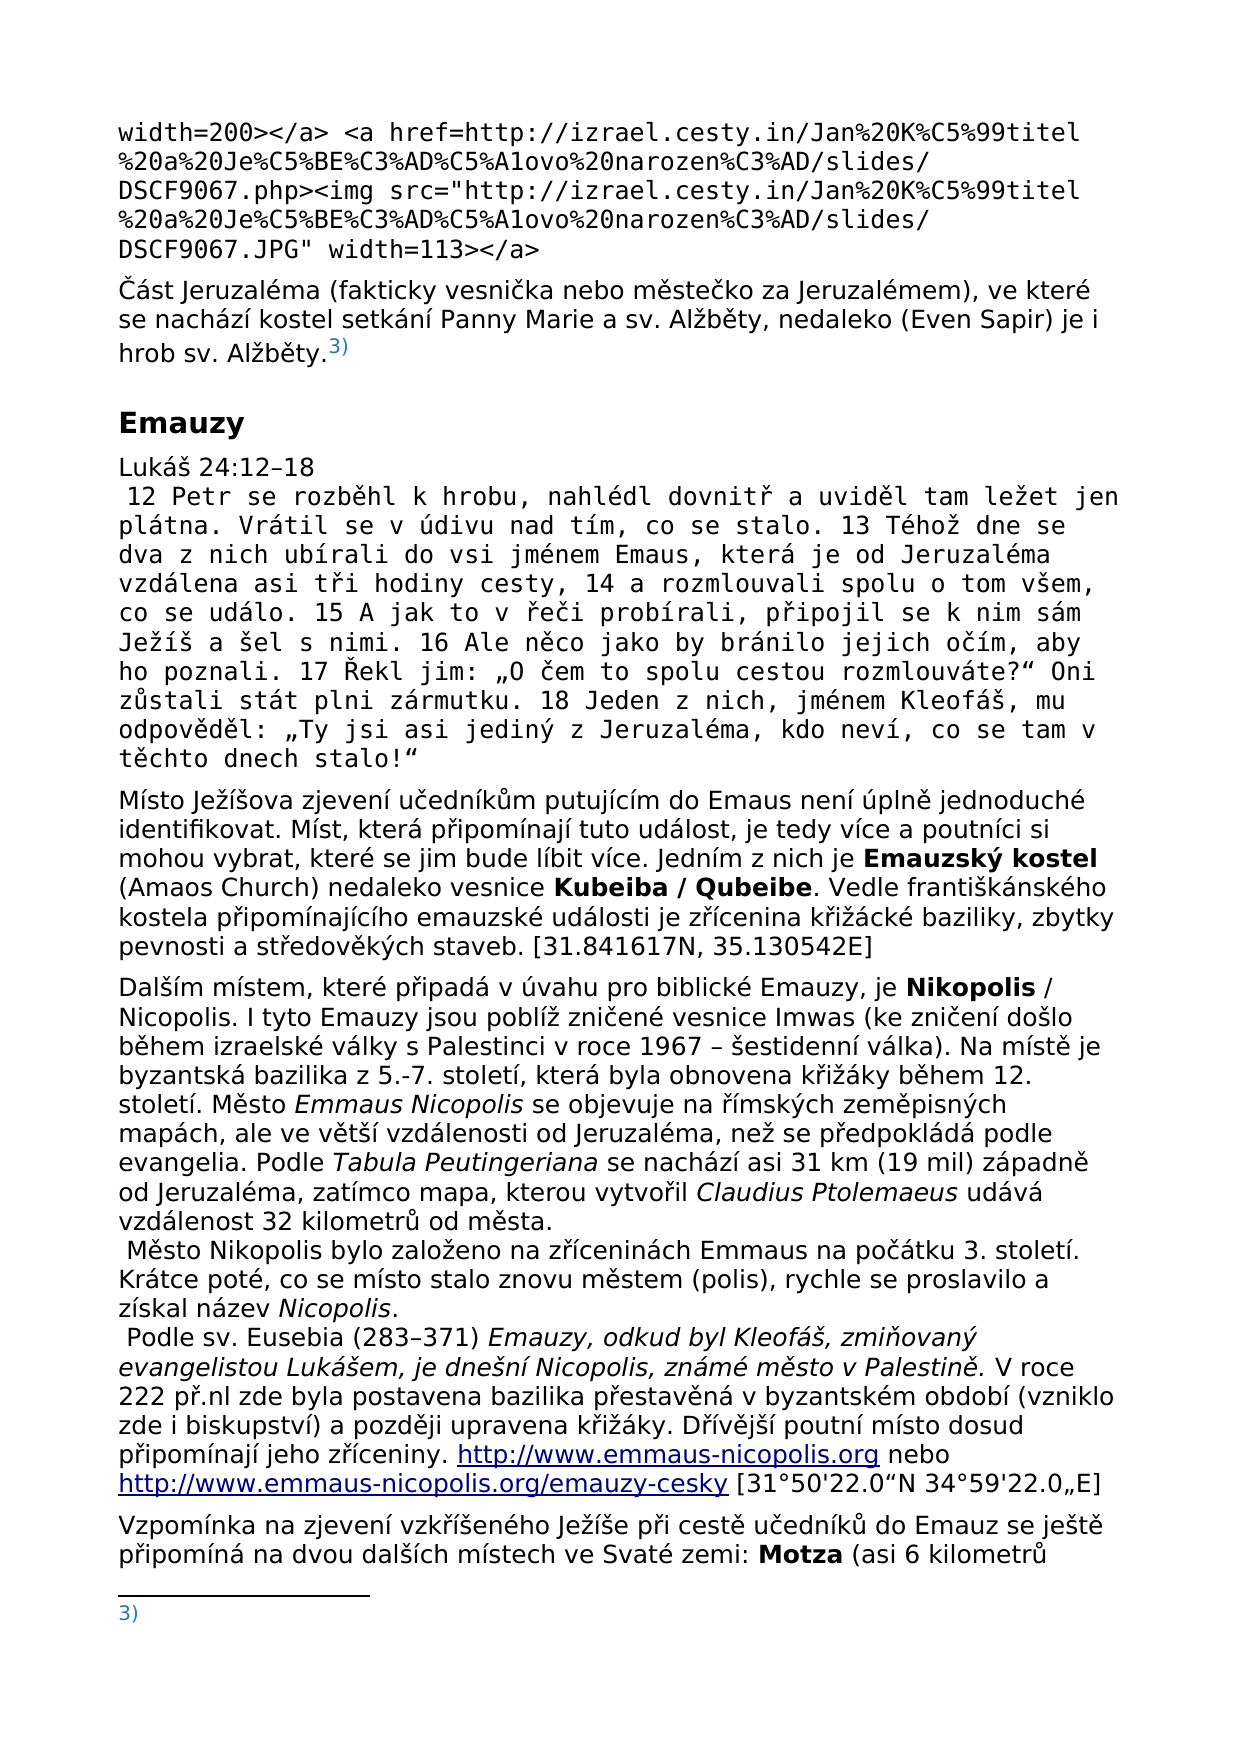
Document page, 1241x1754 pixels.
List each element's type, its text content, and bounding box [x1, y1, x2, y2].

text Lukáš 24:12–18 12 Petr se rozběhl k hrobu, nahlédl dovnitř a uviděl tam ležet jen plátna. Vrátil se v údivu nad tím, co se stalo. 13 Téhož dne se dva z nich ubírali do vsi jménem Emaus, která je od Jeruzaléma vzdálena asi tři hodiny cesty, 14 a rozmlouvali spolu o tom všem, co se událo. 15 A jak to v řeči probírali, připojil se k nim sám Ježíš a šel s nimi. 16 Ale něco jako by bránilo jejich očím, aby ho poznali. 17 Řekl jim: „O čem to spolu cestou rozmlouváte?“ Oni zůstali stát plni zármutku. 18 Jeden z nich, jménem Kleofáš, mu odpověděl: „Ty jsi asi jediný z Jeruzaléma, kdo neví, co se tam v těchto dnech stalo!“ [118, 453, 1122, 774]
text width=200></a> <a href=http://izrael.cesty.in/Jan%20K%C5%99titel%20a%20Je%C5%BE%C3%AD%C5%A1ovo%20narozen%C3%AD/slides/DSCF9067.php><img src="http://izrael.cesty.in/Jan%20K%C5%99titel%20a%20Je%C5%BE%C3%AD%C5%A1ovo%20narozen%C3%AD/slides/DSCF9067.JPG" width=113></a> [118, 118, 1122, 264]
text Dalším místem, které připadá v úvahu pro biblické Emauzy, je Nikopolis / Nicopolis. I tyto Emauzy jsou poblíž zničené vesnice Imwas (ke zničení došlo během izraelské války s Palestinci v roce 1967 – šestidenní válka). Na místě je byzantská bazilika z 5.-7. století, která byla obnovena křižáky během 12. století. Město Emmaus Nicopolis se objevuje na římských zeměpisných mapách, ale ve větší vzdálenosti od Jeruzaléma, než se předpokládá podle evangelia. Podle Tabula Peutingeriana se nachází asi 31 km (19 mil) západně od Jeruzaléma, zatímco mapa, kterou vytvořil Claudius Ptolemaeus udává vzdálenost 32 kilometrů od města. Město Nikopolis bylo založeno na zříceninách Emmaus na počátku 3. století. Krátce poté, co se místo stalo znovu městem (polis), rychle se proslavilo a získal název Nicopolis. Podle sv. Eusebia (283–371) Emauzy, odkud byl Kleofáš, zmiňovaný evangelistou Lukášem, je dnešní Nicopolis, známé město v Palestině. V roce 222 př.nl zde byla postavena bazilika přestavěná v byzantském období (vzniklo zde i biskupství) a později upravena křižáky. Dřívější poutní místo dosud připomínají jeho zříceniny. http://www.emmaus-nicopolis.org nebo http://www.emmaus-nicopolis.org/emauzy-cesky [31°50'22.0“N 34°59'22.0„E] [118, 974, 1122, 1499]
text Místo Ježíšova zjevení učedníkům putujícím do Emaus není úplně jednoduché identifikovat. Míst, která připomínají tuto událost, je tedy více a poutníci si mohou vybrat, které se jim bude líbit více. Jedním z nich je Emauzský kostel (Amaos Church) nedaleko vesnice Kubeiba / Qubeibe. Vedle františkánského kostela připomínajícího emauzské události je zřícenina křižácké baziliky, zbytky pevnosti a středověkých staveb. [31.841617N, 35.130542E] [118, 786, 1122, 961]
subtitle Emauzy [118, 406, 1122, 440]
text Část Jeruzaléma (fakticky vesnička nebo městečko za Jeruzalémem), ve které se nachází kostel setkání Panny Marie a sv. Alžběty, nedaleko (Even Sapir) je i hrob sv. Alžběty. [118, 276, 1122, 369]
text Vzpomínka na zjevení vzkříšeného Ježíše při cestě učedníků do Emauz se ještě připomíná na dvou dalších místech ve Svaté zemi: Motza (asi 6 kilometrů [118, 1511, 1122, 1569]
